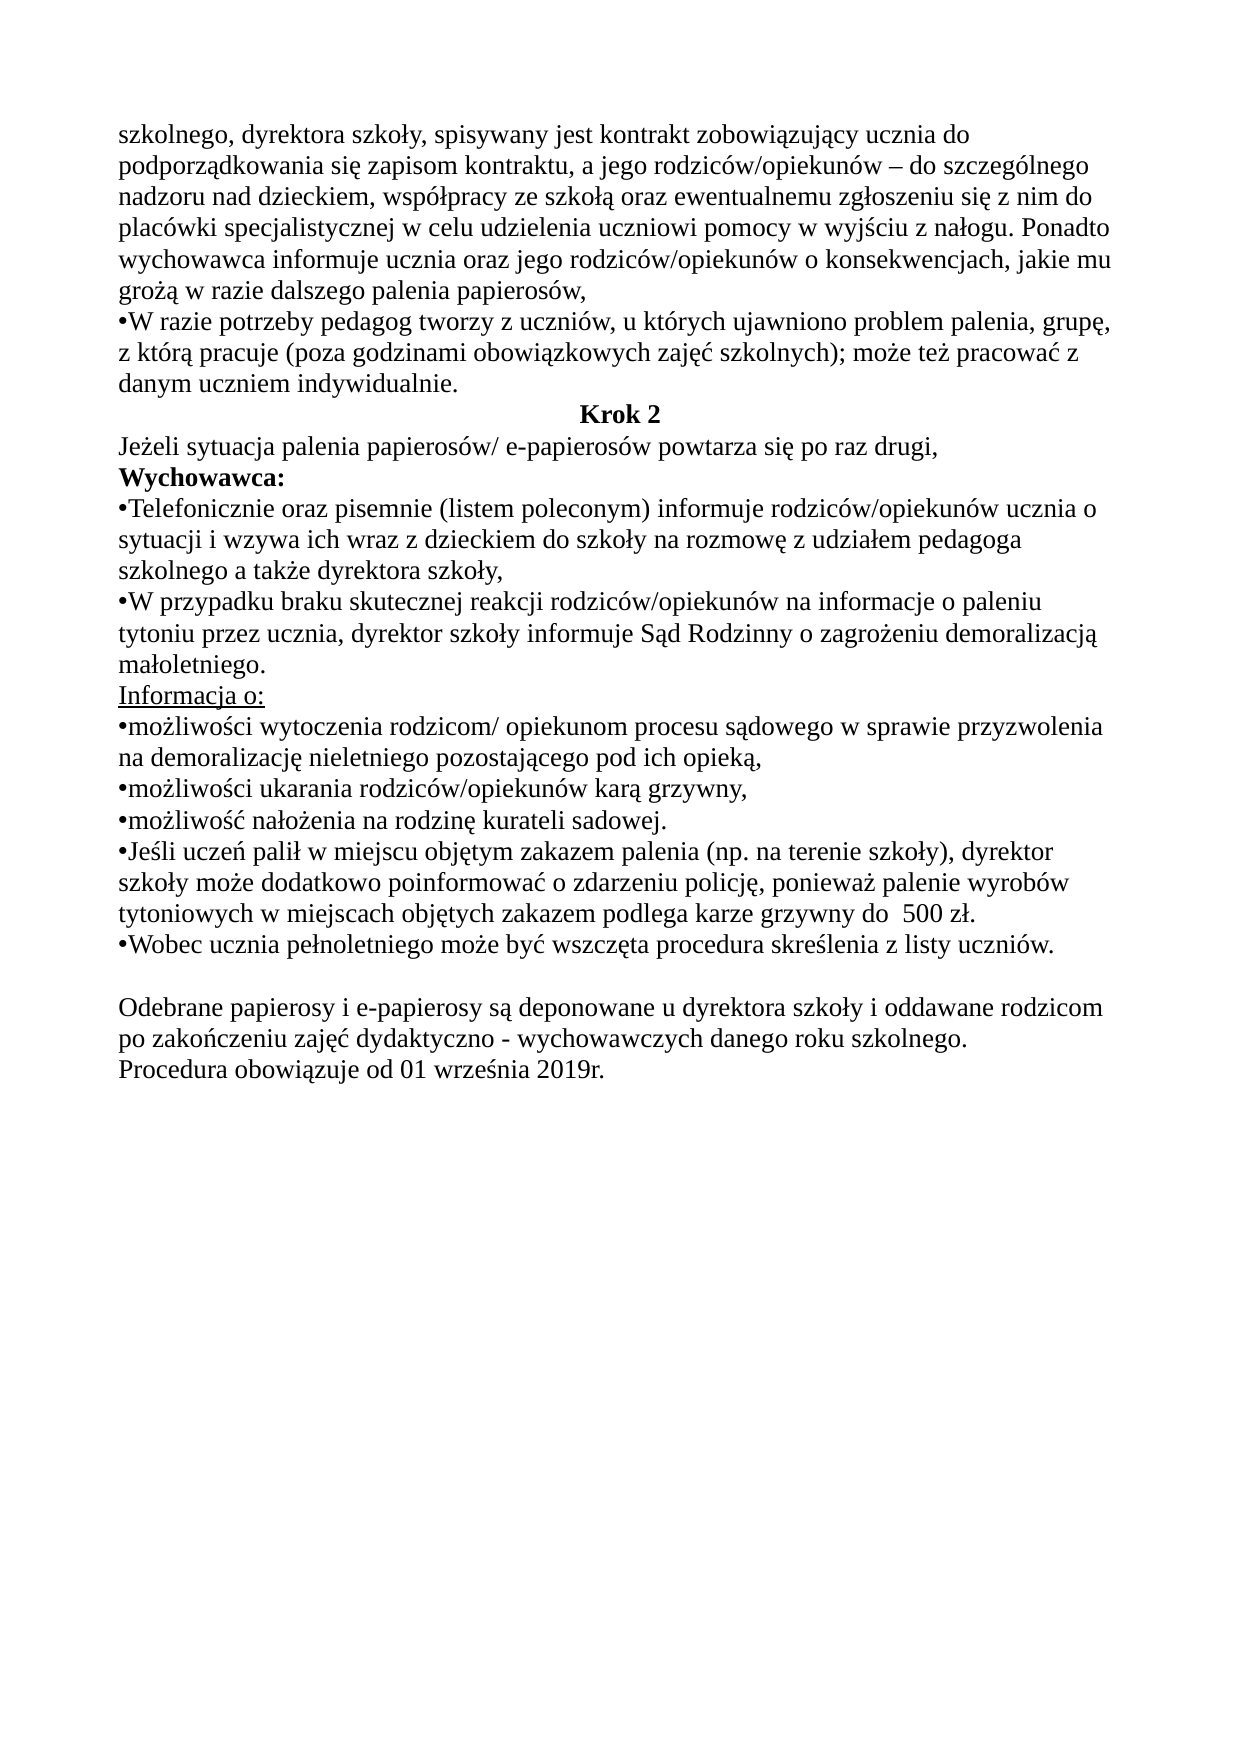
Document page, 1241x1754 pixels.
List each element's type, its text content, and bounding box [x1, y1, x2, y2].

text Procedura obowiązuje od 01 września 2019r. [118, 1053, 1122, 1084]
list W przypadku braku skutecznej reakcji rodziców/opiekunów na informacje o paleniu tytoniu przez ucznia, dyrektor szkoły informuje Sąd Rodzinny o zagrożeniu demoralizacją małoletniego. [118, 586, 1122, 679]
list Jeśli uczeń palił w miejscu objętym zakazem palenia (np. na terenie szkoły), dyrektor szkoły może dodatkowo poinformować o zdarzeniu policję, ponieważ palenie wyrobów tytoniowych w miejscach objętych zakazem podlega karze grzywny do 500 zł. [118, 835, 1122, 929]
list Wobec ucznia pełnoletniego może być wszczęta procedura skreślenia z listy uczniów. [118, 929, 1122, 960]
text Jeżeli sytuacja palenia papierosów/ e-papierosów powtarza się po raz drugi, [118, 430, 1122, 461]
list możliwość nałożenia na rodzinę kurateli sadowej. [118, 804, 1122, 835]
list Telefonicznie oraz pisemnie (listem poleconym) informuje rodziców/opiekunów ucznia o sytuacji i wzywa ich wraz z dzieckiem do szkoły na rozmowę z udziałem pedagoga szkolnego a także dyrektora szkoły, [118, 492, 1122, 586]
text Odebrane papierosy i e-papierosy są deponowane u dyrektora szkoły i oddawane rodzicom po zakończeniu zajęć dydaktyczno - wychowawczych danego roku szkolnego. [118, 991, 1122, 1053]
text Wychowawca: [118, 461, 1122, 492]
list możliwości wytoczenia rodzicom/ opiekunom procesu sądowego w sprawie przyzwolenia na demoralizację nieletniego pozostającego pod ich opieką, [118, 710, 1122, 773]
text Krok 2 [118, 398, 1122, 430]
text Informacja o: [118, 679, 1122, 710]
list możliwości ukarania rodziców/opiekunów karą grzywny, [118, 773, 1122, 804]
list szkolnego, dyrektora szkoły, spisywany jest kontrakt zobowiązujący ucznia do podporządkowania się zapisom kontraktu, a jego rodziców/opiekunów – do szczególnego nadzoru nad dzieckiem, współpracy ze szkołą oraz ewentualnemu zgłoszeniu się z nim do placówki specjalistycznej w celu udzielenia uczniowi pomocy w wyjściu z nałogu. Ponadto wychowawca informuje ucznia oraz jego rodziców/opiekunów o konsekwencjach, jakie mu grożą w razie dalszego palenia papierosów, [118, 118, 1122, 305]
list W razie potrzeby pedagog tworzy z uczniów, u których ujawniono problem palenia, grupę, z którą pracuje (poza godzinami obowiązkowych zajęć szkolnych); może też pracować z danym uczniem indywidualnie. [118, 305, 1122, 398]
